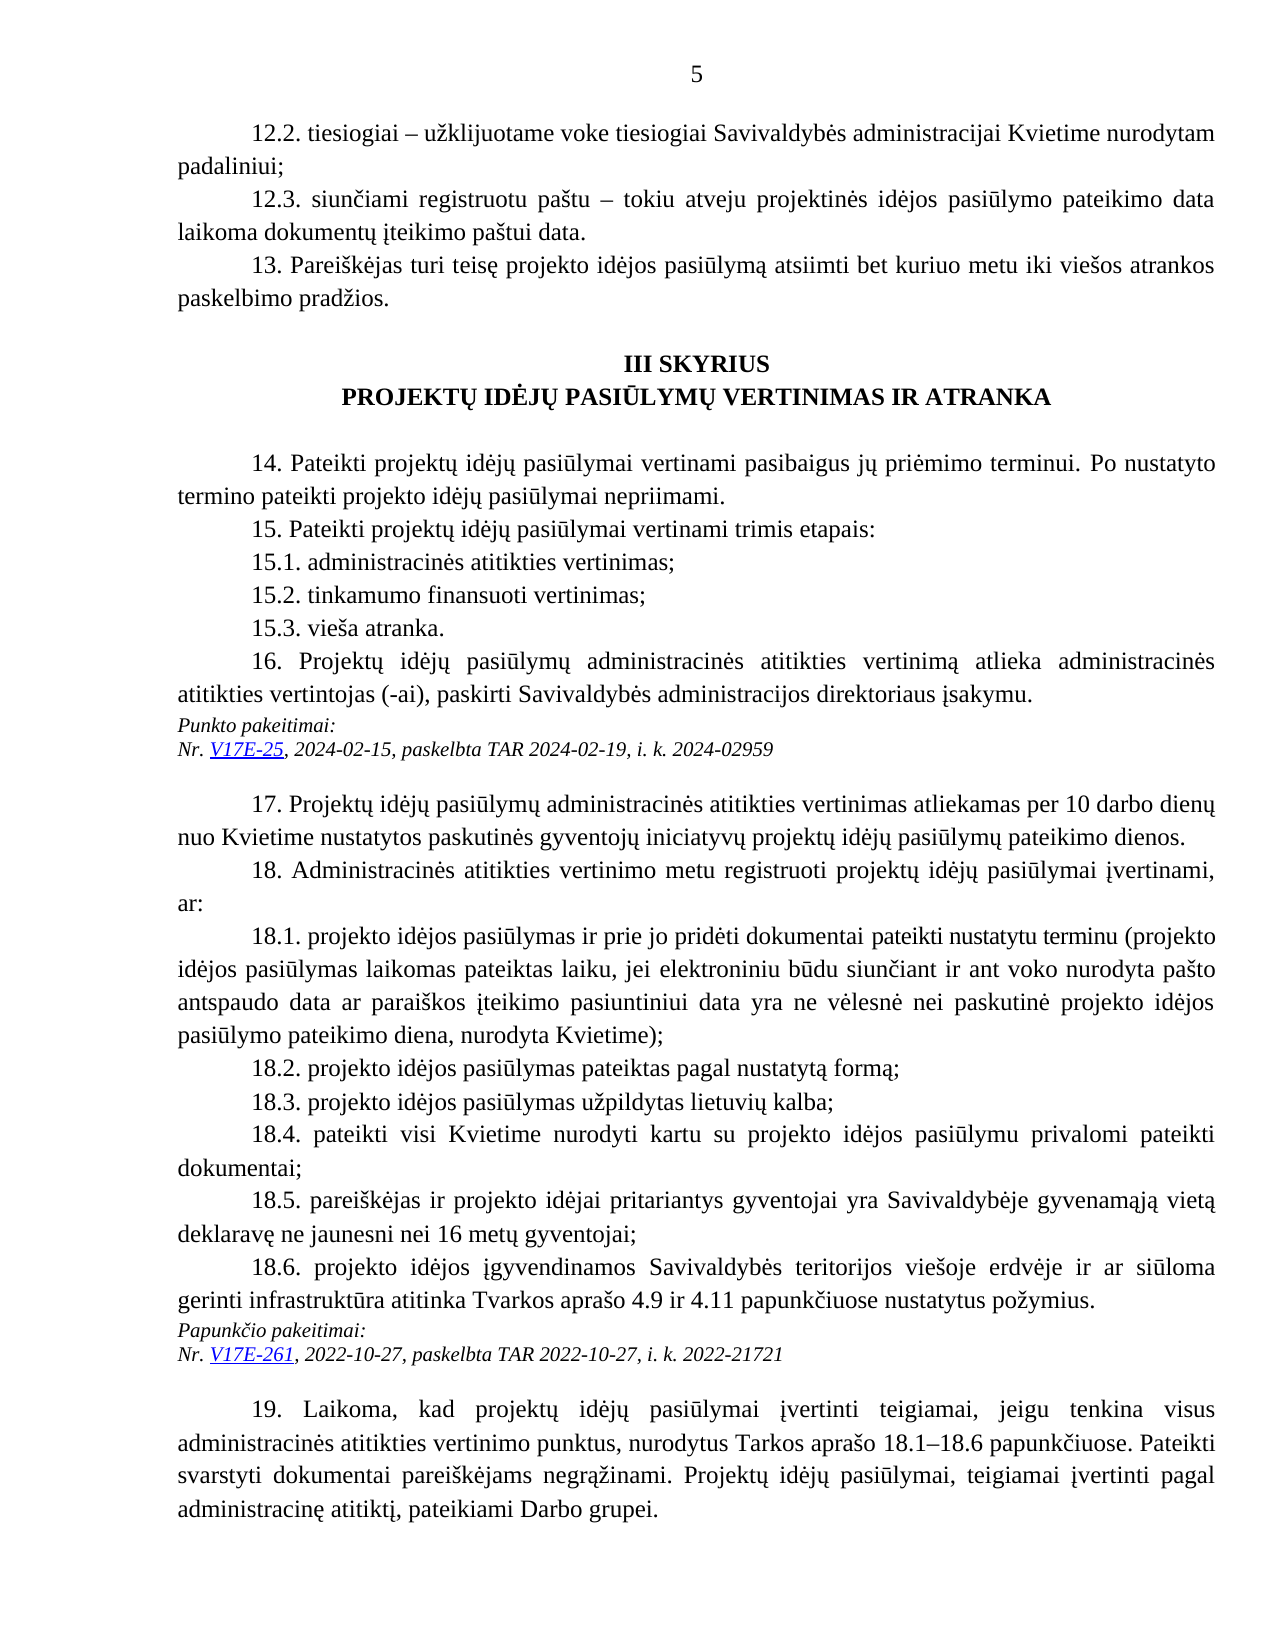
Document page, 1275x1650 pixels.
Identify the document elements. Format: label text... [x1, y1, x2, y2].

text 15.2. tinkamumo finansuoti vertinimas; [177, 580, 1216, 609]
text 18.5. pareiškėjas ir projekto idėjai pritariantys gyventojai yra Savivaldybėje gyvenamąją vietą deklaravę ne jaunesni nei 16 metų gyventojai; [177, 1186, 1216, 1247]
text 18.6. projekto idėjos įgyvendinamos Savivaldybės teritorijos viešoje erdvėje ir ar siūloma gerinti infrastruktūra atitinka Tvarkos aprašo 4.9 ir 4.11 papunkčiuose nustatytus požymius. [177, 1252, 1216, 1313]
text 18. Administracinės atitikties vertinimo metu registruoti projektų idėjų pasiūlymai įvertinami, ar: [177, 855, 1216, 917]
text 18.1. projekto idėjos pasiūlymas ir prie jo pridėti dokumentai pateikti nustatytu terminu (projekto idėjos pasiūlymas laikomas pateiktas laiku, jei elektroniniu būdu siunčiant ir ant voko nurodyta pašto antspaudo data ar paraiškos įteikimo pasiuntiniui data yra ne vėlesnė nei paskutinė projekto idėjos pasiūlymo pateikimo diena, nurodyta Kvietime); [177, 921, 1216, 1049]
text 12.2. tiesiogiai – užklijuotame voke tiesiogiai Savivaldybės administracijai Kvietime nurodytam padaliniui; [177, 118, 1216, 180]
text 18.3. projekto idėjos pasiūlymas užpildytas lietuvių kalba; [177, 1087, 1216, 1115]
text Papunkčio pakeitimai: [177, 1318, 1216, 1342]
text 12.3. siunčiami registruotu paštu – tokiu atveju projektinės idėjos pasiūlymo pateikimo data laikoma dokumentų įteikimo paštui data. [177, 184, 1216, 246]
text Nr. V17E-261, 2022-10-27, paskelbta TAR 2022-10-27, i. k. 2022-21721 [177, 1342, 1216, 1366]
text 15.3. vieša atranka. [177, 613, 1216, 642]
text 17. Projektų idėjų pasiūlymų administracinės atitikties vertinimas atliekamas per 10 darbo dienų nuo Kvietime nustatytos paskutinės gyventojų iniciatyvų projektų idėjų pasiūlymų pateikimo dienos. [177, 789, 1216, 851]
text PROJEKTŲ IDĖJŲ PASIŪLYMŲ VERTINIMAS IR ATRANKA [177, 382, 1216, 411]
text 13. Pareiškėjas turi teisę projekto idėjos pasiūlymą atsiimti bet kuriuo metu iki viešos atrankos paskelbimo pradžios. [177, 250, 1216, 312]
text 15. Pateikti projektų idėjų pasiūlymai vertinami trimis etapais: [177, 514, 1216, 543]
text 16. Projektų idėjų pasiūlymų administracinės atitikties vertinimą atlieka administracinės atitikties vertintojas (-ai), paskirti Savivaldybės administracijos direktoriaus įsakymu. [177, 646, 1216, 708]
text Nr. V17E-25, 2024-02-15, paskelbta TAR 2024-02-19, i. k. 2024-02959 [177, 737, 1216, 761]
text Punkto pakeitimai: [177, 712, 1216, 737]
text 18.4. pateikti visi Kvietime nurodyti kartu su projekto idėjos pasiūlymu privalomi pateikti dokumentai; [177, 1119, 1216, 1181]
text III SKYRIUS [177, 349, 1216, 378]
text 14. Pateikti projektų idėjų pasiūlymai vertinami pasibaigus jų priėmimo terminui. Po nustatyto termino pateikti projekto idėjų pasiūlymai nepriimami. [177, 448, 1216, 510]
text 15.1. administracinės atitikties vertinimas; [177, 547, 1216, 576]
text 19. Laikoma, kad projektų idėjų pasiūlymai įvertinti teigiamai, jeigu tenkina visus administracinės atitikties vertinimo punktus, nurodytus Tarkos aprašo 18.1–18.6 papunkčiuose. Pateikti svarstyti dokumentai pareiškėjams negrąžinami. Projektų idėjų pasiūlymai, teigiamai įvertinti pagal administracinę atitiktį, pateikiami Darbo grupei. [177, 1394, 1216, 1522]
text 18.2. projekto idėjos pasiūlymas pateiktas pagal nustatytą formą; [177, 1053, 1216, 1082]
